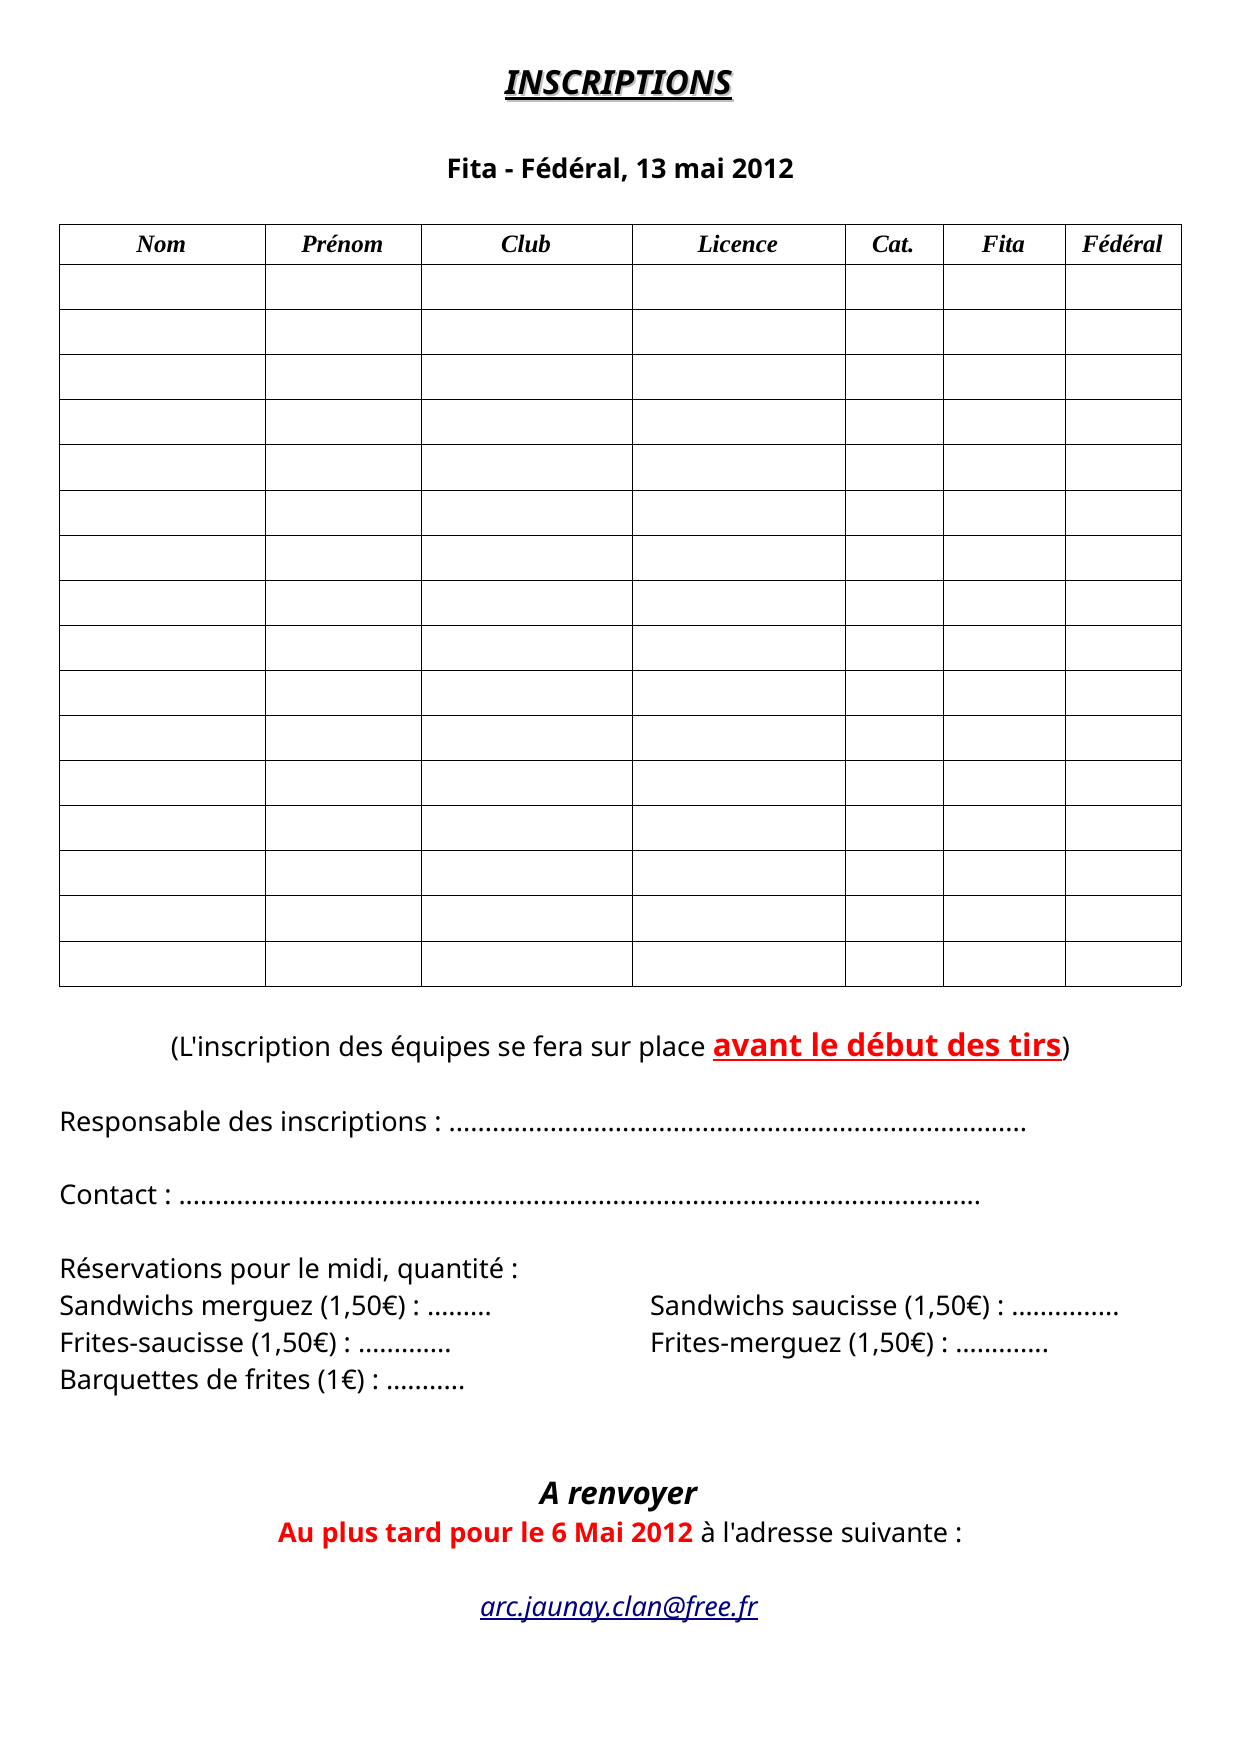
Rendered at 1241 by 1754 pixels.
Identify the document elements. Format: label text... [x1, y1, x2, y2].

table_cell [60, 355, 265, 399]
table_cell [944, 942, 1065, 986]
text arc.jaunay.clan@free.fr [59, 1587, 1181, 1624]
table_cell [422, 896, 632, 941]
table_cell [944, 536, 1065, 580]
table_cell [422, 581, 632, 625]
table_cell [633, 355, 845, 399]
table_cell [633, 851, 845, 895]
table_cell [846, 851, 943, 895]
table_cell [422, 671, 632, 715]
table_cell [60, 626, 265, 670]
table_cell [266, 896, 421, 941]
table_cell [633, 400, 845, 444]
table_header Prénom [266, 225, 421, 264]
table_cell [1066, 942, 1181, 986]
table_cell [266, 851, 421, 895]
table_cell [60, 896, 265, 941]
table_cell [266, 806, 421, 850]
table_cell [266, 400, 421, 444]
table_cell [1066, 671, 1181, 715]
table_cell [60, 716, 265, 760]
table_cell [266, 626, 421, 670]
table_cell [633, 310, 845, 354]
table_cell [1066, 265, 1181, 309]
text Responsable des inscriptions : ................................................................................ [59, 1102, 1181, 1139]
table_cell [60, 581, 265, 625]
table_cell [846, 761, 943, 805]
table_cell [1066, 355, 1181, 399]
table_cell [846, 265, 943, 309]
table_cell [846, 716, 943, 760]
text Au plus tard pour le 6 Mai 2012 à l'adresse suivante : [59, 1513, 1181, 1550]
table_cell [1066, 806, 1181, 850]
table_cell [1066, 761, 1181, 805]
table_cell [422, 491, 632, 534]
text A renvoyer [59, 1471, 1181, 1513]
table_cell [266, 265, 421, 309]
table_cell [266, 310, 421, 354]
table_cell [60, 445, 265, 489]
table_cell [422, 761, 632, 805]
table_cell [633, 896, 845, 941]
table_cell [422, 716, 632, 760]
table_cell [944, 671, 1065, 715]
text Contact : ............................................................................................................... [59, 1176, 1181, 1213]
table_cell [846, 806, 943, 850]
table_cell [846, 491, 943, 534]
table_cell [846, 942, 943, 986]
table_cell [266, 536, 421, 580]
table_cell [60, 536, 265, 580]
table_cell [944, 445, 1065, 489]
table_cell [1066, 491, 1181, 534]
table_cell [633, 581, 845, 625]
table_header Club [422, 225, 632, 264]
table_cell [944, 355, 1065, 399]
table_cell [1066, 581, 1181, 625]
text Sandwichs merguez (1,50€) : …...... Sandwichs saucisse (1,50€) : …............ [59, 1286, 1181, 1323]
table_cell [633, 716, 845, 760]
table_cell [266, 716, 421, 760]
table_cell [422, 536, 632, 580]
table_cell [266, 761, 421, 805]
table_cell [422, 626, 632, 670]
table_cell [846, 445, 943, 489]
text Frites-saucisse (1,50€) : ….......... Frites-merguez (1,50€) : ….......... [59, 1323, 1181, 1360]
table_cell [1066, 626, 1181, 670]
text Fita - Fédéral, 13 mai 2012 [59, 150, 1181, 187]
table_cell [944, 806, 1065, 850]
table_cell [60, 491, 265, 534]
table_cell [1066, 445, 1181, 489]
table_cell [60, 400, 265, 444]
table_cell [633, 265, 845, 309]
table_cell [1066, 851, 1181, 895]
table_cell [633, 806, 845, 850]
table_cell [422, 400, 632, 444]
table_cell [60, 761, 265, 805]
table_cell [422, 445, 632, 489]
table_cell [846, 310, 943, 354]
text INSCRIPTIONS [59, 59, 1181, 104]
table_cell [846, 581, 943, 625]
table_cell [846, 626, 943, 670]
table_cell [633, 671, 845, 715]
table_cell [633, 445, 845, 489]
table_cell [633, 536, 845, 580]
table_cell [422, 806, 632, 850]
table_cell [1066, 536, 1181, 580]
table_header Licence [633, 225, 845, 264]
table_cell [846, 536, 943, 580]
table_cell [944, 400, 1065, 444]
table_cell [266, 491, 421, 534]
table_cell [60, 671, 265, 715]
table_header Fédéral [1066, 225, 1181, 264]
table_header Fita [944, 225, 1065, 264]
table_cell [944, 581, 1065, 625]
table_cell [944, 851, 1065, 895]
table_header Cat. [846, 225, 943, 264]
table_cell [944, 491, 1065, 534]
table_cell [266, 942, 421, 986]
table_cell [60, 265, 265, 309]
table_cell [944, 761, 1065, 805]
table_cell [266, 445, 421, 489]
text Barquettes de frites (1€) : …........ [59, 1360, 1181, 1397]
table_cell [266, 671, 421, 715]
table_cell [422, 851, 632, 895]
table_cell [1066, 310, 1181, 354]
table_cell [422, 310, 632, 354]
table_cell [422, 265, 632, 309]
table_header Nom [60, 225, 265, 264]
table_cell [633, 761, 845, 805]
table_cell [60, 806, 265, 850]
table_cell [846, 896, 943, 941]
text (L'inscription des équipes se fera sur place avant le début des tirs) [59, 1023, 1181, 1065]
table_cell [944, 716, 1065, 760]
table_cell [60, 851, 265, 895]
table_cell [422, 942, 632, 986]
table_cell [944, 626, 1065, 670]
table_cell [266, 355, 421, 399]
table_cell [633, 626, 845, 670]
table_cell [633, 942, 845, 986]
table_cell [60, 310, 265, 354]
table_cell [846, 355, 943, 399]
table_cell [944, 896, 1065, 941]
table_cell [846, 400, 943, 444]
table_cell [266, 581, 421, 625]
text Réservations pour le midi, quantité : [59, 1249, 1181, 1286]
table_cell [633, 491, 845, 534]
table_cell [1066, 400, 1181, 444]
table_cell [846, 671, 943, 715]
table_cell [944, 265, 1065, 309]
table_cell [1066, 896, 1181, 941]
table_cell [944, 310, 1065, 354]
table_cell [60, 942, 265, 986]
table_cell [1066, 716, 1181, 760]
table_cell [422, 355, 632, 399]
